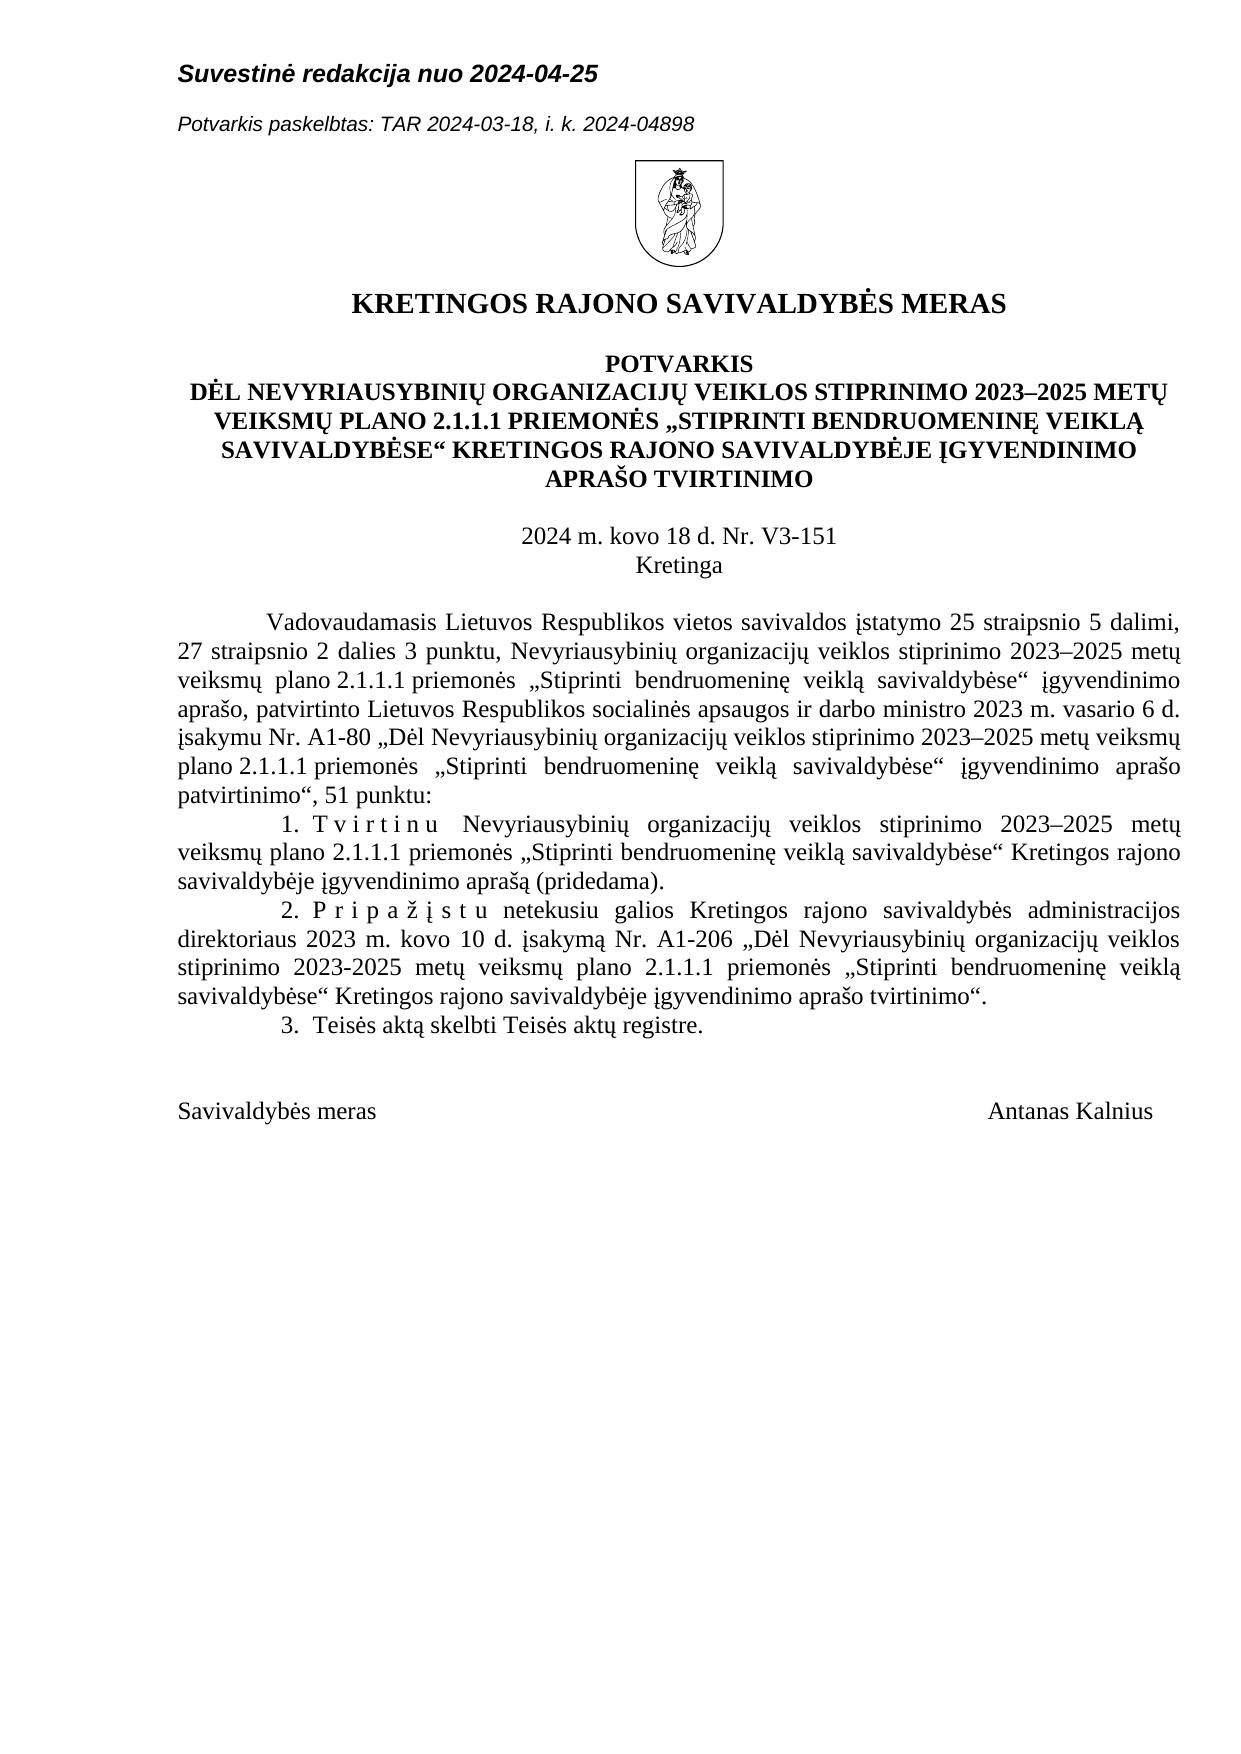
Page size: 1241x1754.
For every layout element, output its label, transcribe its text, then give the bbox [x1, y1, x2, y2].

text 3. Teisės aktą skelbti Teisės aktų registre. [177, 1010, 1181, 1039]
text DĖL NEVYRIAUSYBINIŲ ORGANIZACIJŲ VEIKLOS STIPRINIMO 2023–2025 METŲ VEIKSMŲ PLANO 2.1.1.1 PRIEMONĖS „STIPRINTI BENDRUOMENINĘ VEIKLĄ SAVIVALDYBĖSE“ KRETINGOS RAJONO SAVIVALDYBĖJE ĮGYVENDINIMO APRAŠO TVIRTINIMO [177, 377, 1181, 492]
text KRETINGOS RAJONO SAVIVALDYBĖS MERAS [177, 286, 1181, 320]
text Savivaldybės meras Antanas Kalnius [177, 1096, 1181, 1125]
text 2024 m. kovo 18 d. Nr. V3-151 [177, 521, 1181, 550]
text POTVARKIS [177, 349, 1181, 377]
text 1. Tvirtinu Nevyriausybinių organizacijų veiklos stiprinimo 2023–2025 metų veiksmų plano 2.1.1.1 priemonės „Stiprinti bendruomeninę veiklą savivaldybėse“ Kretingos rajono savivaldybėje įgyvendinimo aprašą (pridedama). [177, 809, 1181, 895]
text Kretinga [177, 550, 1181, 579]
text Suvestinė redakcija nuo 2024-04-25 [177, 59, 1181, 88]
text 2. Pripažįstu netekusiu galios Kretingos rajono savivaldybės administracijos direktoriaus 2023 m. kovo 10 d. įsakymą Nr. A1-206 „Dėl Nevyriausybinių organizacijų veiklos stiprinimo 2023-2025 metų veiksmų plano 2.1.1.1 priemonės „Stiprinti bendruomeninę veiklą savivaldybėse“ Kretingos rajono savivaldybėje įgyvendinimo aprašo tvirtinimo“. [177, 895, 1181, 1010]
text Potvarkis paskelbtas: TAR 2024-03-18, i. k. 2024-04898 [177, 112, 1181, 136]
text Vadovaudamasis Lietuvos Respublikos vietos savivaldos įstatymo 25 straipsnio 5 dalimi, 27 straipsnio 2 dalies 3 punktu, Nevyriausybinių organizacijų veiklos stiprinimo 2023–2025 metų veiksmų plano 2.1.1.1 priemonės „Stiprinti bendruomeninę veiklą savivaldybėse“ įgyvendinimo aprašo, patvirtinto Lietuvos Respublikos socialinės apsaugos ir darbo ministro 2023 m. vasario 6 d. įsakymu Nr. A1-80 „Dėl Nevyriausybinių organizacijų veiklos stiprinimo 2023–2025 metų veiksmų plano 2.1.1.1 priemonės „Stiprinti bendruomeninę veiklą savivaldybėse“ įgyvendinimo aprašo patvirtinimo“, 51 punktu: [177, 607, 1181, 809]
